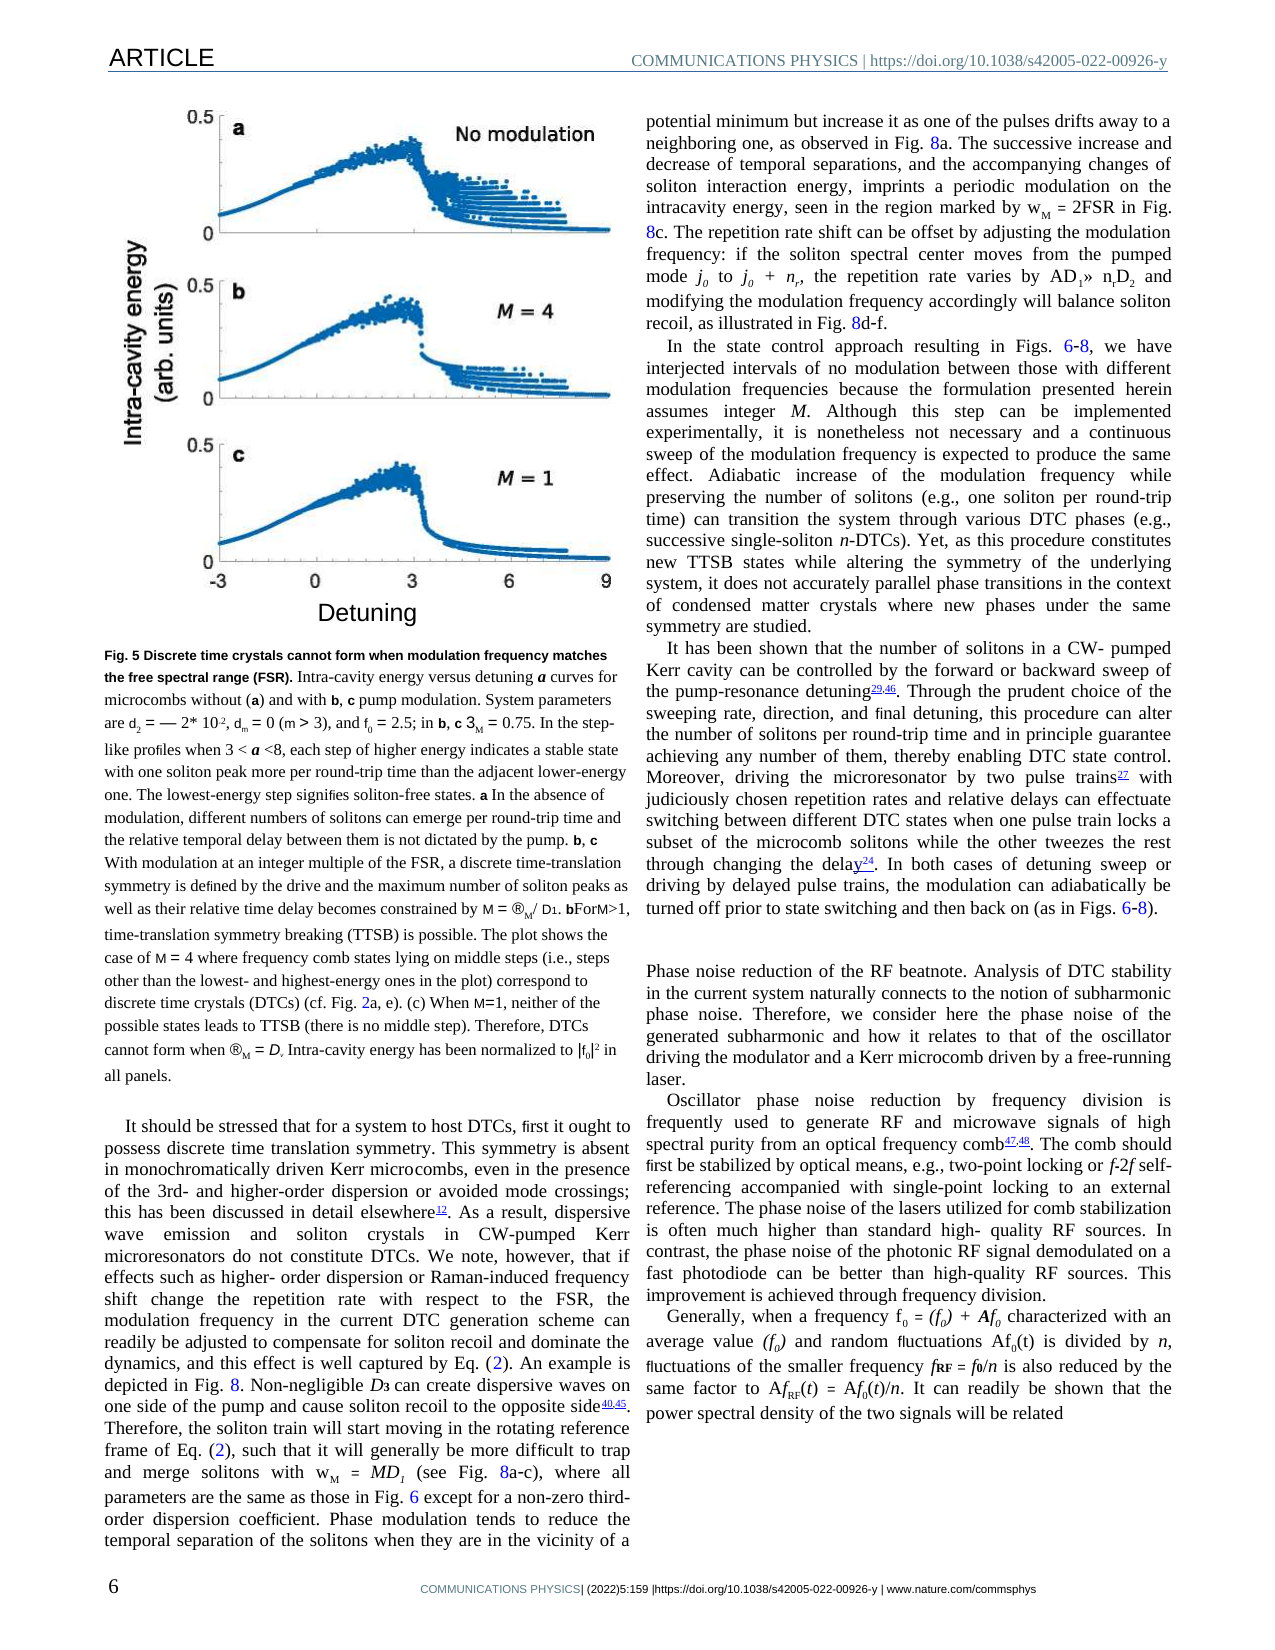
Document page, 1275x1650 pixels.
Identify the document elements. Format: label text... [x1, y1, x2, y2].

text Detuning [104, 598, 631, 627]
text Generally, when a frequency f0 = (f0) + Af0 characterized with an average value (f0) and random fluctuations Af0(t) is divided by n, fluctuations of the smaller frequency fRF = f0/n is also reduced by the same factor to AfRF(t) = Af0(t)/n. It can readily be shown that the power spectral density of the two signals will be related [646, 1305, 1172, 1423]
picture [123, 110, 611, 588]
text In the state control approach resulting in Figs. 6-8, we have interjected intervals of no modulation between those with different modulation frequencies because the formulation pre­sented herein assumes integer M. Although this step can be implemented experimentally, it is nonetheless not necessary and a continuous sweep of the modulation frequency is expected to produce the same effect. Adiabatic increase of the modulation frequency while preserving the number of solitons (e.g., one soliton per round-trip time) can transition the system through various DTC phases (e.g., successive single-soliton n-DTCs). Yet, as this procedure constitutes new TTSB states while altering the symmetry of the underlying system, it does not accurately parallel phase transitions in the context of condensed matter crystals where new phases under the same symmetry are studied. [646, 334, 1172, 637]
text Oscillator phase noise reduction by frequency division is frequently used to generate RF and microwave signals of high spectral purity from an optical frequency comb47,48. The comb should first be stabilized by optical means, e.g., two-point locking or f-2f self-referencing accompanied with single-point locking to an external reference. The phase noise of the lasers utilized for comb stabilization is often much higher than standard high- quality RF sources. In contrast, the phase noise of the photonic RF signal demodulated on a fast photodiode can be better than high-quality RF sources. This improvement is achieved through frequency division. [646, 1089, 1172, 1305]
text It has been shown that the number of solitons in a CW- pumped Kerr cavity can be controlled by the forward or backward sweep of the pump-resonance detuning29,46. Through the prudent choice of the sweeping rate, direction, and final detuning, this procedure can alter the number of solitons per round-trip time and in principle guarantee achieving any number of them, thereby enabling DTC state control. Moreover, driving the microresonator by two pulse trains27 with judiciously chosen repetition rates and relative delays can effectuate switching between different DTC states when one pulse train locks a subset of the microcomb solitons while the other tweezes the rest through changing the delay24. In both cases of detuning sweep or driving by delayed pulse trains, the modulation can adiabatically be turned off prior to state switching and then back on (as in Figs. 6-8). [646, 637, 1172, 918]
text Phase noise reduction of the RF beatnote. Analysis of DTC stability in the current system naturally connects to the notion of subharmonic phase noise. Therefore, we consider here the phase noise of the generated subharmonic and how it relates to that of the oscillator driving the modulator and a Kerr microcomb driven by a free-running laser. [646, 960, 1172, 1089]
text Fig. 5 Discrete time crystals cannot form when modulation frequency matches the free spectral range (FSR). Intra-cavity energy versus detuning a curves for microcombs without (a) and with b, c pump modulation. System parameters are d2 = — 2* 10-2, dm = 0 (m > 3), and f0 = 2.5; in b, c 3M = 0.75. In the step-like profiles when 3 < a <8, each step of higher energy indicates a stable state with one soliton peak more per round-trip time than the adjacent lower-energy one. The lowest-energy step signifies soliton-free states. a In the absence of modulation, different numbers of solitons can emerge per round-trip time and the relative temporal delay between them is not dictated by the pump. b, c With modulation at an integer multiple of the FSR, a discrete time-translation symmetry is defined by the drive and the maximum number of soliton peaks as well as their relative time delay becomes constrained by M = ®M/ D1. bForM>1, time-translation symmetry breaking (TTSB) is possible. The plot shows the case of M = 4 where frequency comb states lying on middle steps (i.e., steps other than the lowest- and highest-energy ones in the plot) correspond to discrete time crystals (DTCs) (cf. Fig. 2a, e). (c) When M=1, neither of the possible states leads to TTSB (there is no middle step). Therefore, DTCs cannot form when ®M = Dv Intra-cavity energy has been normalized to |f0|2 in all panels. [104, 648, 631, 1084]
text It should be stressed that for a system to host DTCs, first it ought to possess discrete time translation symmetry. This symmetry is absent in monochromatically driven Kerr micro­combs, even in the presence of the 3rd- and higher-order dispersion or avoided mode crossings; this has been discussed in detail elsewhere12. As a result, dispersive wave emission and soliton crystals in CW-pumped Kerr microresonators do not constitute DTCs. We note, however, that if effects such as higher- order dispersion or Raman-induced frequency shift change the repetition rate with respect to the FSR, the modulation frequency in the current DTC generation scheme can readily be adjusted to compensate for soliton recoil and dominate the dynamics, and this effect is well captured by Eq. (2). An example is depicted in Fig. 8. Non-negligible D3 can create dispersive waves on one side of the pump and cause soliton recoil to the opposite side40,45. Therefore, the soliton train will start moving in the rotating reference frame of Eq. (2), such that it will generally be more difficult to trap and merge solitons with wM = MD1 (see Fig. 8a-c), where all parameters are the same as those in Fig. 6 except for a non-zero third-order dispersion coefficient. Phase modulation tends to reduce the temporal separation of the solitons when they are in the vicinity of a [104, 1115, 631, 1551]
text potential minimum but increase it as one of the pulses drifts away to a neighboring one, as observed in Fig. 8a. The successive increase and decrease of temporal separations, and the accompanying changes of soliton interaction energy, imprints a periodic modulation on the intra­cavity energy, seen in the region marked by wM = 2FSR in Fig. 8c. The repetition rate shift can be offset by adjusting the modulation frequency: if the soliton spectral center moves from the pumped mode j0 to j0 + nr, the repetition rate varies by AD1» nrD2 and modifying the modulation frequency accordingly will balance soliton recoil, as illustrated in Fig. 8d-f. [646, 110, 1172, 334]
